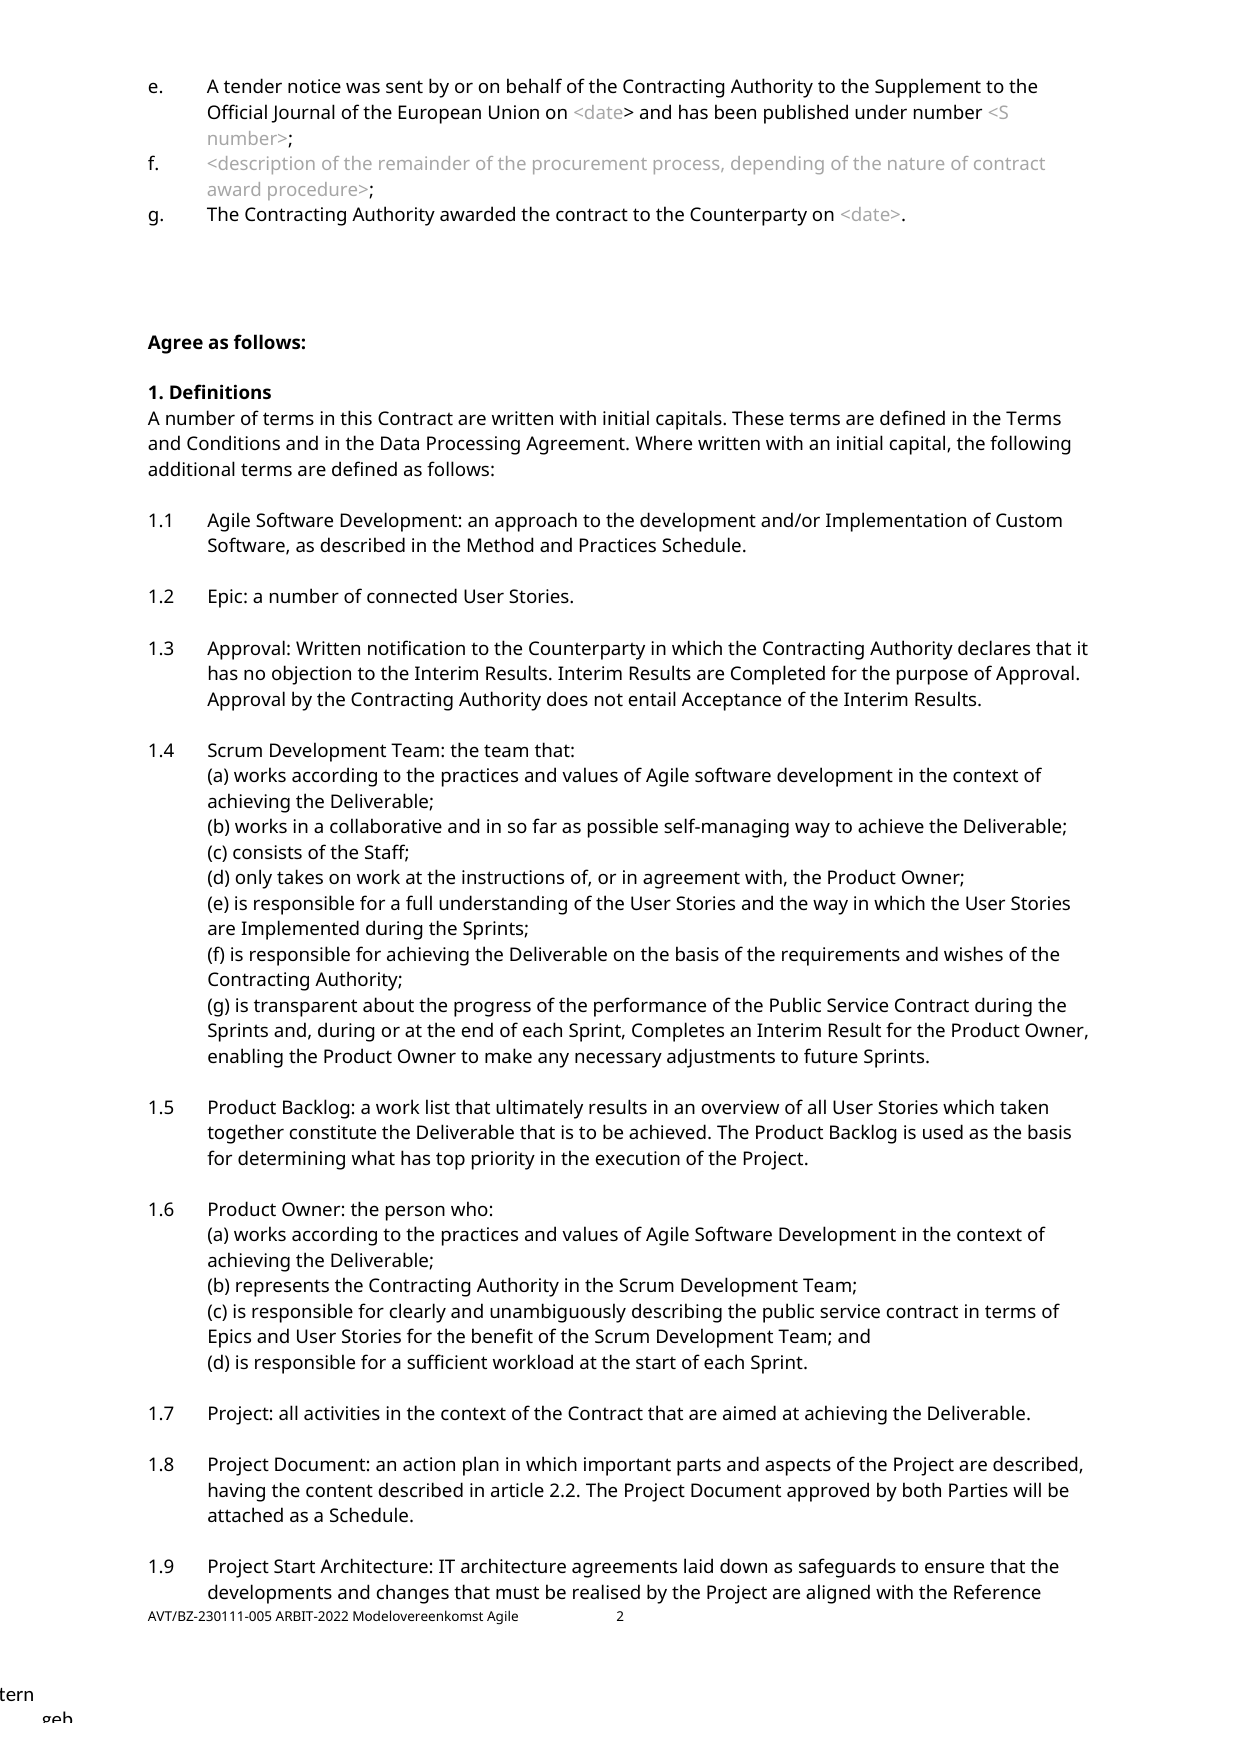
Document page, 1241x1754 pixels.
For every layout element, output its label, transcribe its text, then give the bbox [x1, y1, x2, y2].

text g. The Contracting Authority awarded the contract to the Counterparty on <date>. [148, 201, 1093, 227]
list Agile Software Development: an approach to the development and/or Implementation of Custom Software, as described in the Method and Practices Schedule. [148, 507, 1093, 558]
list Project Start Architecture: IT architecture agreements laid down as safeguards to ensure that the developments and changes that must be realised by the Project are aligned with the Reference [148, 1553, 1093, 1604]
list Epic: a number of connected User Stories. [148, 584, 1093, 609]
text Agree as follows: [148, 329, 1093, 354]
list Product Backlog: a work list that ultimately results in an overview of all User Stories which taken together constitute the Deliverable that is to be achieved. The Product Backlog is used as the basis for determining what has top priority in the execution of the Project. [148, 1094, 1093, 1171]
text e. A tender notice was sent by or on behalf of the Contracting Authority to the Supplement to the Official Journal of the European Union on <date> and has been published under number <S number>; [148, 74, 1093, 150]
list Definitions [148, 379, 1093, 405]
text f. <description of the remainder of the procurement process, depending of the nature of contract award procedure>; [148, 150, 1093, 201]
text A number of terms in this Contract are written with initial capitals. These terms are defined in the Terms and Conditions and in the Data Processing Agreement. Where written with an initial capital, the following additional terms are defined as follows: [148, 405, 1093, 482]
list Project Document: an action plan in which important parts and aspects of the Project are described, having the content described in article 2.2. The Project Document approved by both Parties will be attached as a Schedule. [148, 1451, 1093, 1553]
list Project: all activities in the context of the Contract that are aimed at achieving the Deliverable. [148, 1400, 1093, 1451]
list Approval: Written notification to the Counterparty in which the Contracting Authority declares that it has no objection to the Interim Results. Interim Results are Completed for the purpose of Approval. Approval by the Contracting Authority does not entail Acceptance of the Interim Results. [148, 635, 1093, 711]
list Scrum Development Team: the team that: (a) works according to the practices and values of Agile software development in the context of achieving the Deliverable; (b) works in a collaborative and in so far as possible self-managing way to achieve the Deliverable; (c) consists of the Staff; (d) only takes on work at the instructions of, or in agreement with, the Product Owner; (e) is responsible for a full understanding of the User Stories and the way in which the User Stories are Implemented during the Sprints; (f) is responsible for achieving the Deliverable on the basis of the requirements and wishes of the Contracting Authority; (g) is transparent about the progress of the performance of the Public Service Contract during the Sprints and, during or at the end of each Sprint, Completes an Interim Result for the Product Owner, enabling the Product Owner to make any necessary adjustments to future Sprints. [148, 737, 1093, 1069]
list Product Owner: the person who: (a) works according to the practices and values of Agile Software Development in the context of achieving the Deliverable; (b) represents the Contracting Authority in the Scrum Development Team; (c) is responsible for clearly and unambiguously describing the public service contract in terms of Epics and User Stories for the benefit of the Scrum Development Team; and (d) is responsible for a sufficient workload at the start of each Sprint. [148, 1196, 1093, 1375]
